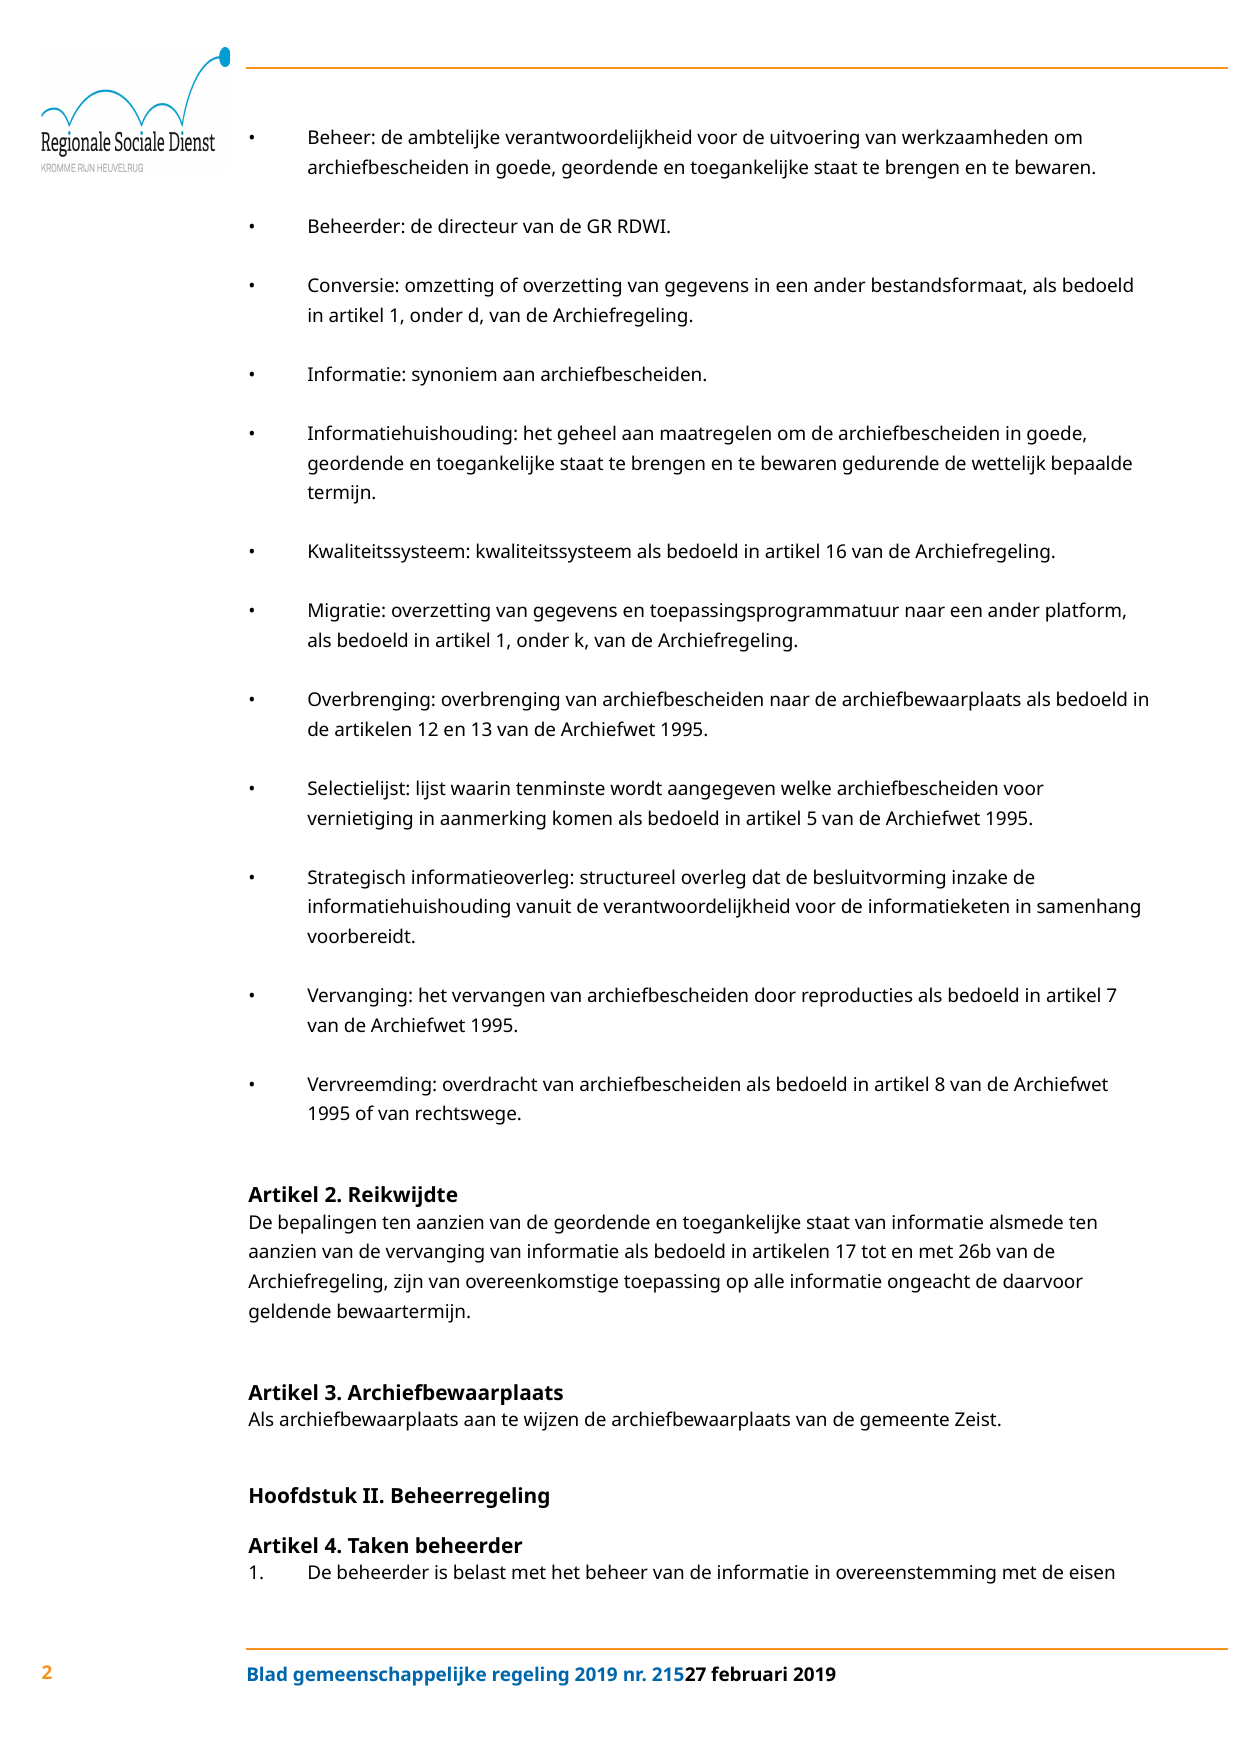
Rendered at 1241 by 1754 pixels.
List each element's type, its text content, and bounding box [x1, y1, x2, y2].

text Artikel 2. Reikwijdte [248, 1181, 1152, 1209]
list Migratie: overzetting van gegevens en toepassingsprogrammatuur naar een ander platform, als bedoeld in artikel 1, onder k, van de Archiefregeling. [248, 598, 1152, 653]
picture [41, 47, 231, 172]
text De bepalingen ten aanzien van de geordende en toegankelijke staat van informatie alsmede ten aanzien van de vervanging van informatie als bedoeld in artikelen 17 tot en met 26b van de Archiefregeling, zijn van overeenkomstige toepassing op alle informatie ongeacht de daarvoor geldende bewaartermijn. [248, 1209, 1152, 1323]
list Beheerder: de directeur van de GR RDWI. [248, 213, 1152, 239]
list Informatie: synoniem aan archiefbescheiden. [248, 361, 1152, 387]
text Artikel 4. Taken beheerder [248, 1531, 1152, 1559]
list Vervanging: het vervangen van archiefbescheiden door reproducties als bedoeld in artikel 7 van de Archiefwet 1995. [248, 982, 1152, 1038]
list Beheer: de ambtelijke verantwoordelijkheid voor de uitvoering van werkzaamheden om archiefbescheiden in goede, geordende en toegankelijke staat te brengen en te bewaren. [248, 124, 1152, 180]
list De beheerder is belast met het beheer van de informatie in overeenstemming met de eisen [248, 1559, 1152, 1585]
list Vervreemding: overdracht van archiefbescheiden als bedoeld in artikel 8 van de Archiefwet 1995 of van rechtswege. [248, 1071, 1152, 1126]
list Strategisch informatieoverleg: structureel overleg dat de besluitvorming inzake de informatiehuishouding vanuit de verantwoordelijkheid voor de informatieketen in samenhang voorbereidt. [248, 864, 1152, 949]
text Hoofdstuk II. Beheerregeling [248, 1481, 1152, 1510]
list Informatiehuishouding: het geheel aan maatregelen om de archiefbescheiden in goede, geordende en toegankelijke staat te brengen en te bewaren gedurende de wettelijk bepaalde termijn. [248, 420, 1152, 505]
text Als archiefbewaarplaats aan te wijzen de archiefbewaarplaats van de gemeente Zeist. [248, 1406, 1152, 1432]
list Overbrenging: overbrenging van archiefbescheiden naar de archiefbewaarplaats als bedoeld in de artikelen 12 en 13 van de Archiefwet 1995. [248, 686, 1152, 742]
text Artikel 3. Archiefbewaarplaats [248, 1378, 1152, 1406]
list Selectielijst: lijst waarin tenminste wordt aangegeven welke archiefbescheiden voor vernietiging in aanmerking komen als bedoeld in artikel 5 van de Archiefwet 1995. [248, 775, 1152, 831]
list Kwaliteitssysteem: kwaliteitssysteem als bedoeld in artikel 16 van de Archiefregeling. [248, 538, 1152, 564]
list Conversie: omzetting of overzetting van gegevens in een ander bestandsformaat, als bedoeld in artikel 1, onder d, van de Archiefregeling. [248, 272, 1152, 328]
